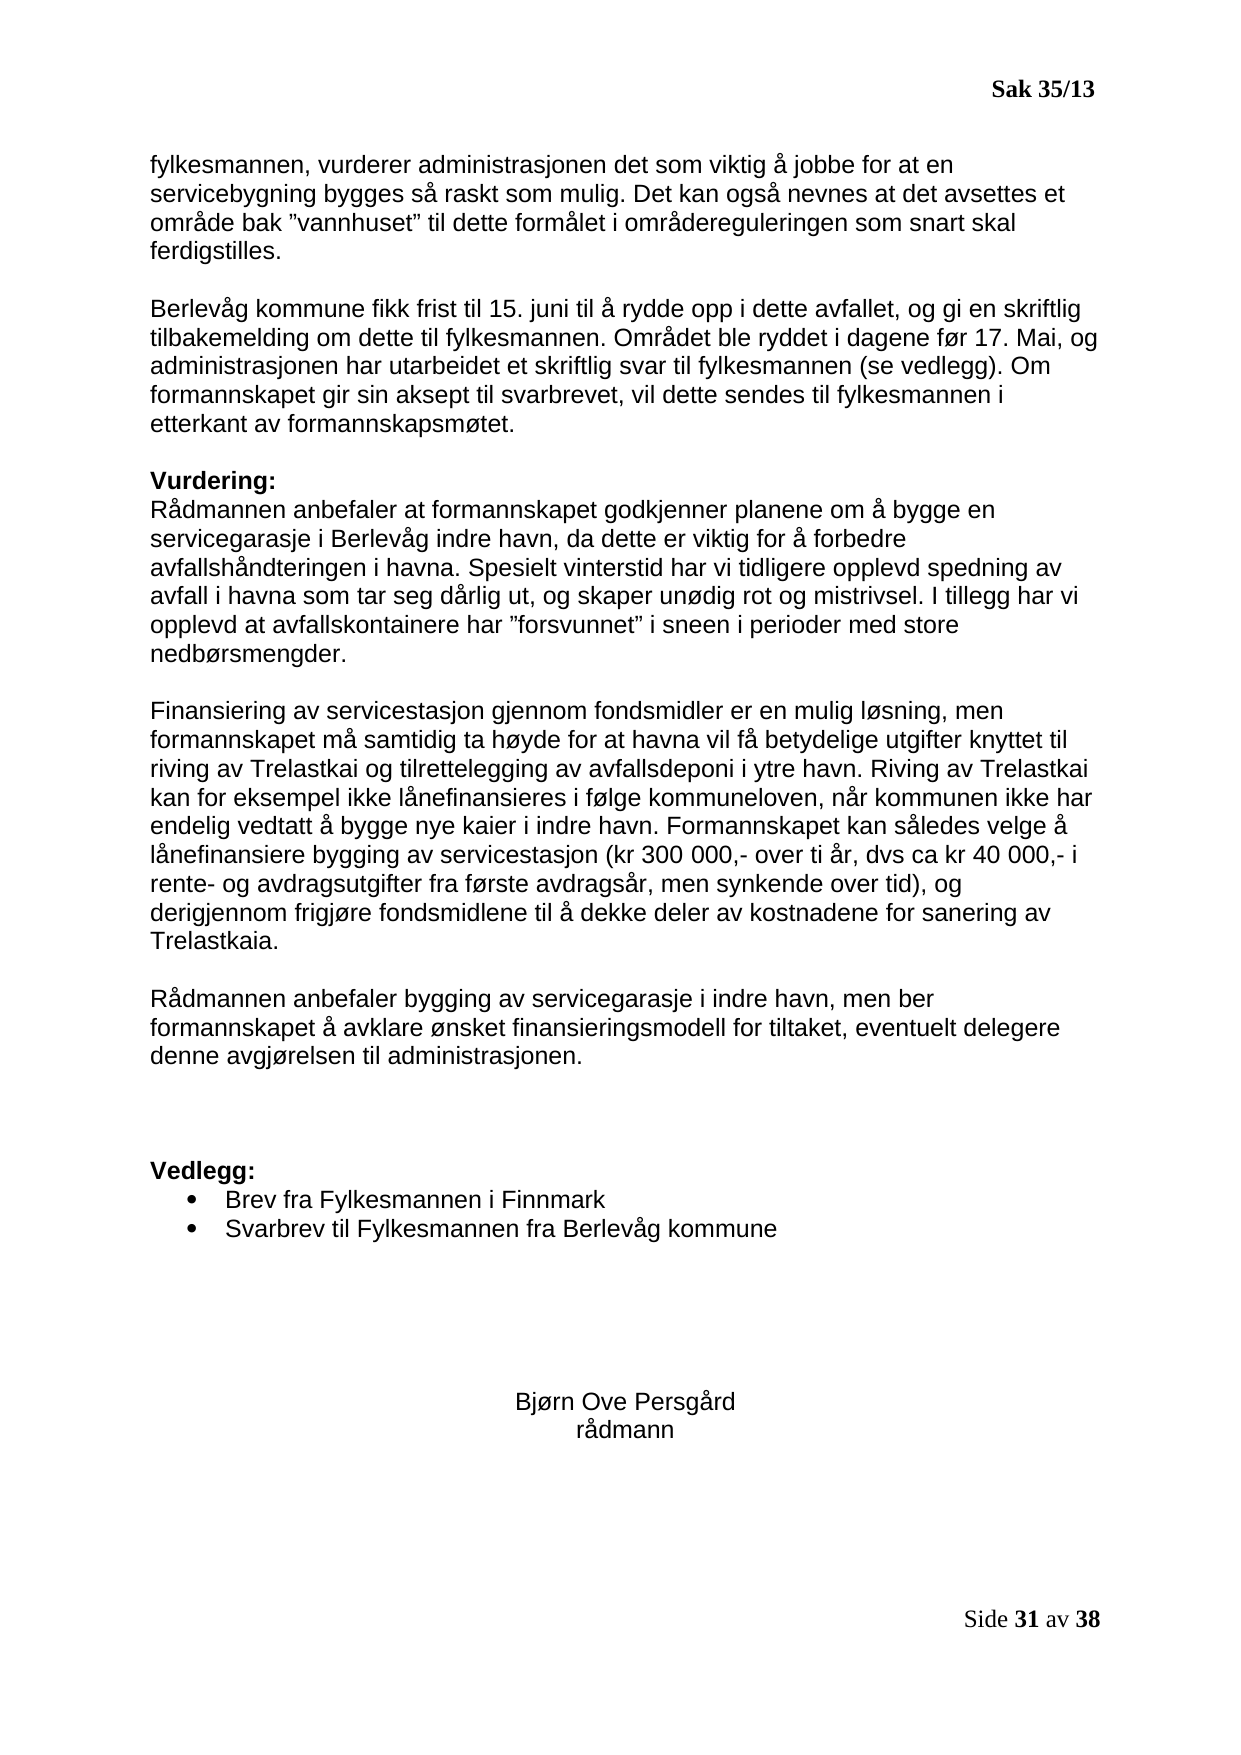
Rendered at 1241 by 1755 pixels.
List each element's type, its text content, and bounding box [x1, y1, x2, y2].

text Vedlegg: [150, 1156, 1100, 1185]
list Svarbrev til Fylkesmannen fra Berlevåg kommune [187, 1214, 1100, 1243]
text Finansiering av servicestasjon gjennom fondsmidler er en mulig løsning, men formannskapet må samtidig ta høyde for at havna vil få betydelige utgifter knyttet til riving av Trelastkai og tilrettelegging av avfallsdeponi i ytre havn. Riving av Trelastkai kan for eksempel ikke lånefinansieres i følge kommuneloven, når kommunen ikke har endelig vedtatt å bygge nye kaier i indre havn. Formannskapet kan således velge å lånefinansiere bygging av servicestasjon (kr 300 000,- over ti år, dvs ca kr 40 000,- i rente- og avdragsutgifter fra første avdragsår, men synkende over tid), og derigjennom frigjøre fondsmidlene til å dekke deler av kostnadene for sanering av Trelastkaia. [150, 696, 1100, 955]
text Bjørn Ove Persgård [150, 1386, 1100, 1415]
text Vurdering: [150, 466, 1100, 495]
text Rådmannen anbefaler bygging av servicegarasje i indre havn, men ber formannskapet å avklare ønsket finansieringsmodell for tiltaket, eventuelt delegere denne avgjørelsen til administrasjonen. [150, 984, 1100, 1070]
text Rådmannen anbefaler at formannskapet godkjenner planene om å bygge en servicegarasje i Berlevåg indre havn, da dette er viktig for å forbedre avfallshåndteringen i havna. Spesielt vinterstid har vi tidligere opplevd spedning av avfall i havna som tar seg dårlig ut, og skaper unødig rot og mistrivsel. I tillegg har vi opplevd at avfallskontainere har ”forsvunnet” i sneen i perioder med store nedbørsmengder. [150, 495, 1100, 667]
text rådmann [150, 1415, 1100, 1444]
text Berlevåg kommune fikk frist til 15. juni til å rydde opp i dette avfallet, og gi en skriftlig tilbakemelding om dette til fylkesmannen. Området ble ryddet i dagene før 17. Mai, og administrasjonen har utarbeidet et skriftlig svar til fylkesmannen (se vedlegg). Om formannskapet gir sin aksept til svarbrevet, vil dette sendes til fylkesmannen i etterkant av formannskapsmøtet. [150, 294, 1100, 437]
text fylkesmannen, vurderer administrasjonen det som viktig å jobbe for at en servicebygning bygges så raskt som mulig. Det kan også nevnes at det avsettes et område bak ”vannhuset” til dette formålet i områdereguleringen som snart skal ferdigstilles. [150, 150, 1100, 265]
list Brev fra Fylkesmannen i Finnmark [187, 1185, 1100, 1214]
